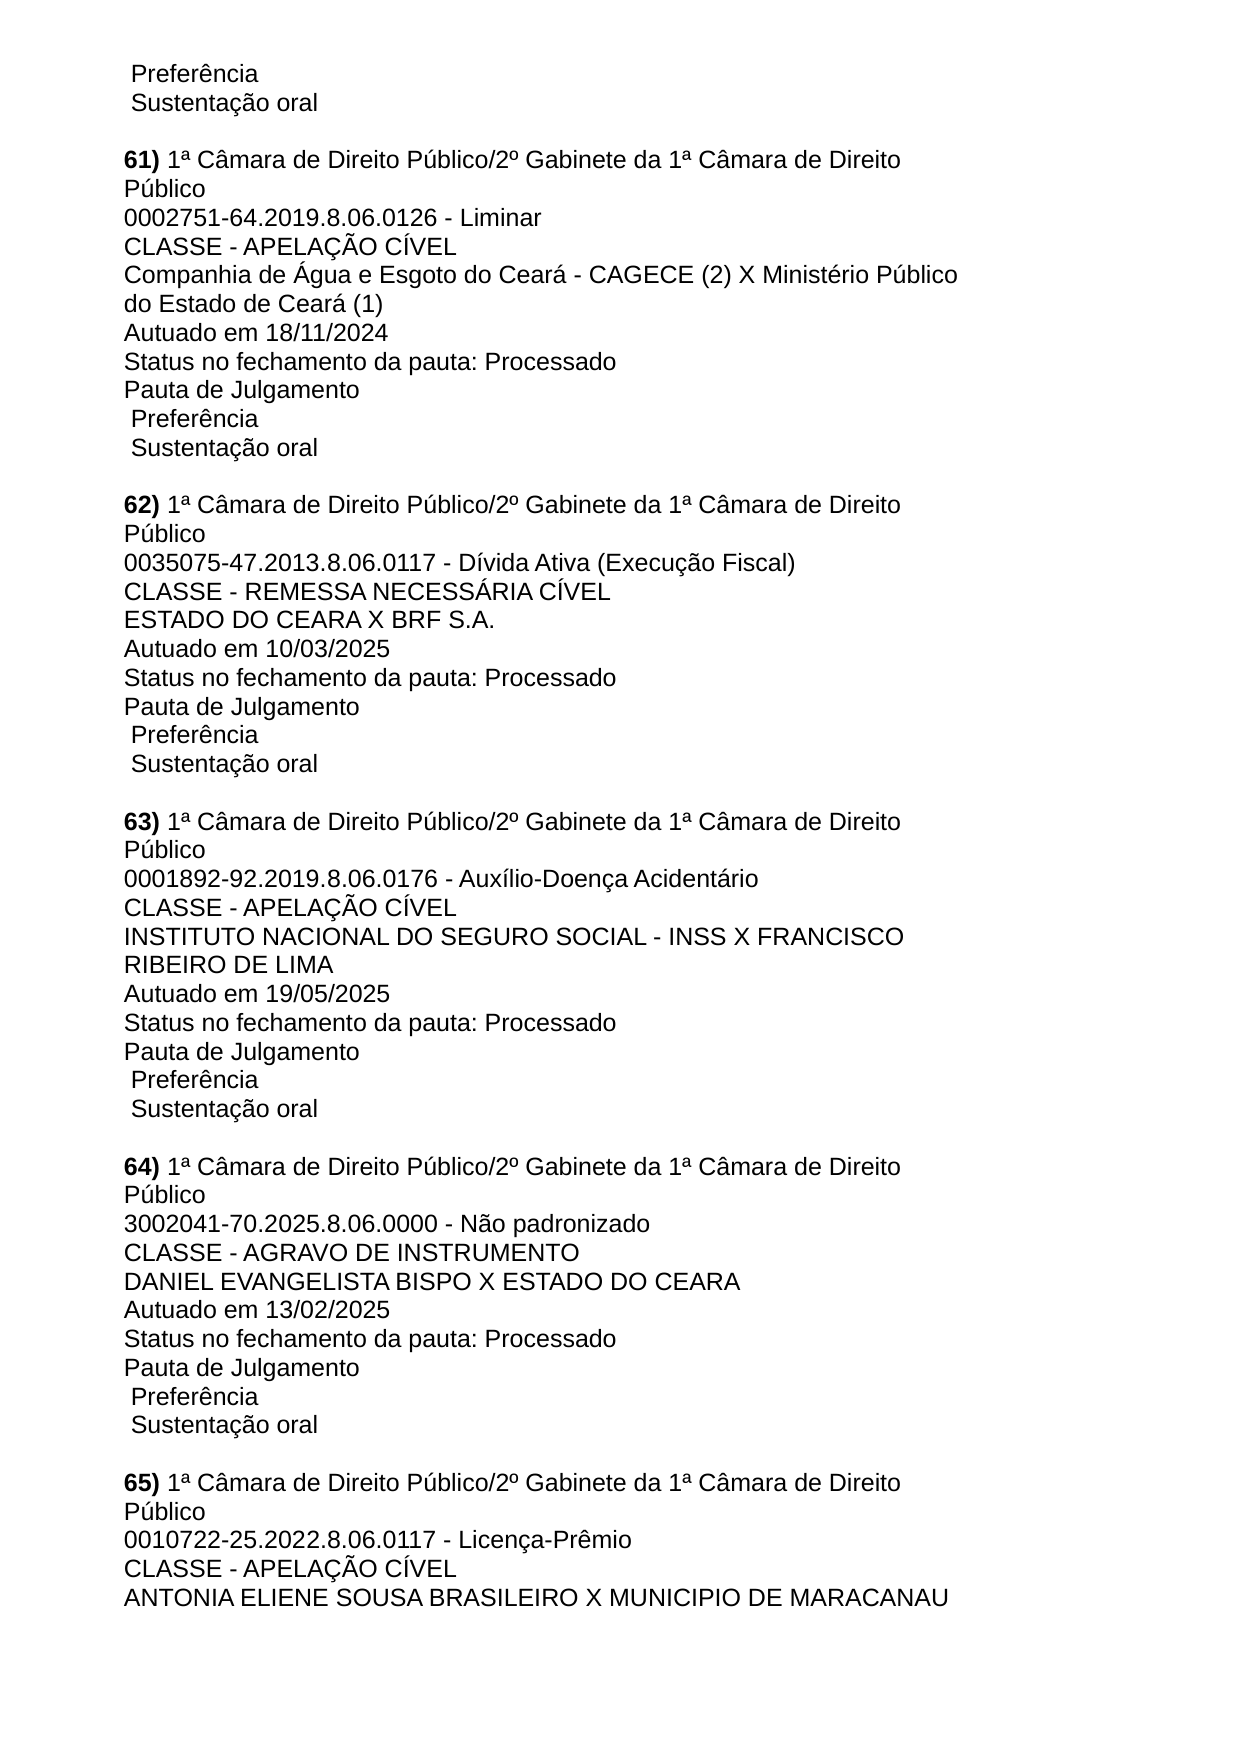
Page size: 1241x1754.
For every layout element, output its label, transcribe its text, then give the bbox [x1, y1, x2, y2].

text Autuado em 18/11/2024 [124, 318, 989, 347]
text CLASSE - REMESSA NECESSÁRIA CÍVEL [124, 577, 989, 605]
text Preferência [124, 404, 989, 433]
text CLASSE - APELAÇÃO CÍVEL [124, 232, 989, 260]
text 0002751-64.2019.8.06.0126 - Liminar [124, 203, 989, 232]
text Pauta de Julgamento [124, 692, 989, 720]
text Status no fechamento da pauta: Processado [124, 1008, 989, 1037]
text Autuado em 19/05/2025 [124, 979, 989, 1008]
text Sustentação oral [124, 749, 989, 778]
text CLASSE - APELAÇÃO CÍVEL [124, 1554, 989, 1583]
text Pauta de Julgamento [124, 375, 989, 404]
text 65) 1ª Câmara de Direito Público/2º Gabinete da 1ª Câmara de Direito Público [124, 1468, 989, 1525]
text Status no fechamento da pauta: Processado [124, 347, 989, 375]
text 0001892-92.2019.8.06.0176 - Auxílio-Doença Acidentário [124, 864, 989, 893]
text 61) 1ª Câmara de Direito Público/2º Gabinete da 1ª Câmara de Direito Público [124, 145, 989, 203]
text Preferência [124, 720, 989, 749]
text CLASSE - AGRAVO DE INSTRUMENTO [124, 1238, 989, 1267]
text Sustentação oral [124, 1094, 989, 1123]
text CLASSE - APELAÇÃO CÍVEL [124, 893, 989, 922]
text Autuado em 13/02/2025 [124, 1295, 989, 1324]
text Preferência [124, 59, 989, 88]
text Companhia de Água e Esgoto do Ceará - CAGECE (2) X Ministério Público do Estado de Ceará (1) [124, 260, 989, 318]
text Autuado em 10/03/2025 [124, 634, 989, 663]
text Status no fechamento da pauta: Processado [124, 1324, 989, 1353]
text 64) 1ª Câmara de Direito Público/2º Gabinete da 1ª Câmara de Direito Público [124, 1152, 989, 1209]
text Status no fechamento da pauta: Processado [124, 663, 989, 692]
text Sustentação oral [124, 88, 989, 117]
text Sustentação oral [124, 433, 989, 462]
text Sustentação oral [124, 1410, 989, 1439]
text 63) 1ª Câmara de Direito Público/2º Gabinete da 1ª Câmara de Direito Público [124, 807, 989, 864]
text Preferência [124, 1382, 989, 1410]
text Pauta de Julgamento [124, 1037, 989, 1065]
text 62) 1ª Câmara de Direito Público/2º Gabinete da 1ª Câmara de Direito Público [124, 490, 989, 548]
text 0035075-47.2013.8.06.0117 - Dívida Ativa (Execução Fiscal) [124, 548, 989, 577]
text DANIEL EVANGELISTA BISPO X ESTADO DO CEARA [124, 1267, 989, 1295]
text 0010722-25.2022.8.06.0117 - Licença-Prêmio [124, 1525, 989, 1554]
text Pauta de Julgamento [124, 1353, 989, 1382]
text INSTITUTO NACIONAL DO SEGURO SOCIAL - INSS X FRANCISCO RIBEIRO DE LIMA [124, 922, 989, 979]
text Preferência [124, 1065, 989, 1094]
text ANTONIA ELIENE SOUSA BRASILEIRO X MUNICIPIO DE MARACANAU [124, 1583, 989, 1612]
text 3002041-70.2025.8.06.0000 - Não padronizado [124, 1209, 989, 1238]
text ESTADO DO CEARA X BRF S.A. [124, 605, 989, 634]
